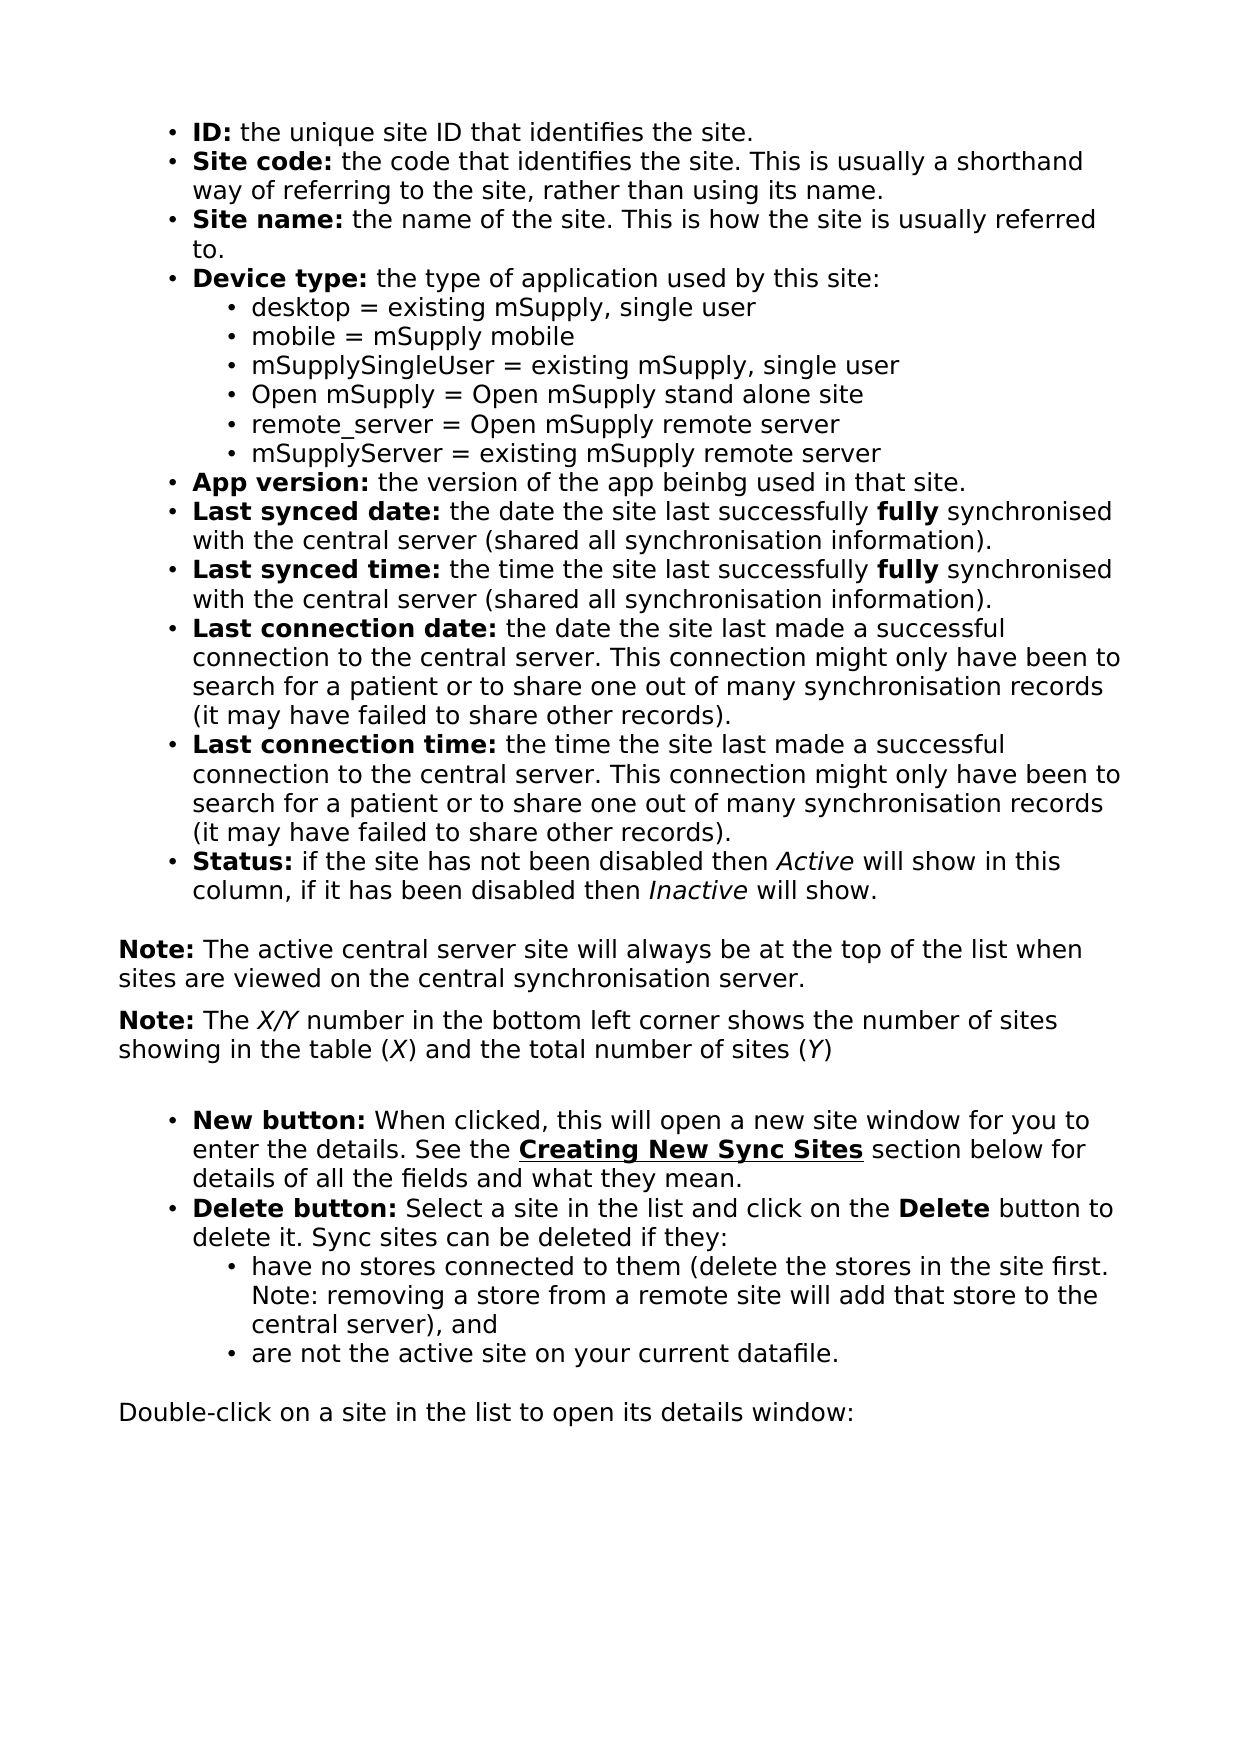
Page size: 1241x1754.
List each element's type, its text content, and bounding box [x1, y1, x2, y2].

list mSupplyServer = existing mSupply remote server [236, 439, 1122, 468]
list mSupplySingleUser = existing mSupply, single user [236, 351, 1122, 381]
list Last synced time: the time the site last successfully fully synchronised with the central server (shared all synchronisation information). [177, 556, 1122, 614]
list Open mSupply = Open mSupply stand alone site [236, 381, 1122, 410]
list desktop = existing mSupply, single user [236, 293, 1122, 322]
list mobile = mSupply mobile [236, 322, 1122, 351]
text Double-click on a site in the list to open its details window: [118, 1398, 1122, 1427]
list have no stores connected to them (delete the stores in the site first. Note: removing a store from a remote site will add that store to the central server), and [236, 1252, 1122, 1339]
list App version: the version of the app beinbg used in that site. [177, 468, 1122, 497]
list Last connection time: the time the site last made a successful connection to the central server. This connection might only have been to search for a patient or to share one out of many synchronisation records (it may have failed to share other records). [177, 731, 1122, 847]
list Site code: the code that identifies the site. This is usually a shorthand way of referring to the site, rather than using its name. [177, 147, 1122, 206]
text Note: The active central server site will always be at the top of the list when sites are viewed on the central synchronisation server. [118, 935, 1122, 993]
list New button: When clicked, this will open a new site window for you to enter the details. See the Creating New Sync Sites section below for details of all the fields and what they mean. [177, 1106, 1122, 1194]
list are not the active site on your current datafile. [236, 1339, 1122, 1369]
list Device type: the type of application used by this site: [177, 264, 1122, 293]
text Note: The X/Y number in the bottom left corner shows the number of sites showing in the table (X) and the total number of sites (Y) [118, 1006, 1122, 1064]
list Last connection date: the date the site last made a successful connection to the central server. This connection might only have been to search for a patient or to share one out of many synchronisation records (it may have failed to share other records). [177, 614, 1122, 731]
list Status: if the site has not been disabled then Active will show in this column, if it has been disabled then Inactive will show. [177, 847, 1122, 906]
list Site name: the name of the site. This is how the site is usually referred to. [177, 206, 1122, 264]
list Delete button: Select a site in the list and click on the Delete button to delete it. Sync sites can be deleted if they: [177, 1194, 1122, 1252]
list remote_server = Open mSupply remote server [236, 410, 1122, 439]
list Last synced date: the date the site last successfully fully synchronised with the central server (shared all synchronisation information). [177, 497, 1122, 556]
list ID: the unique site ID that identifies the site. [177, 118, 1122, 147]
